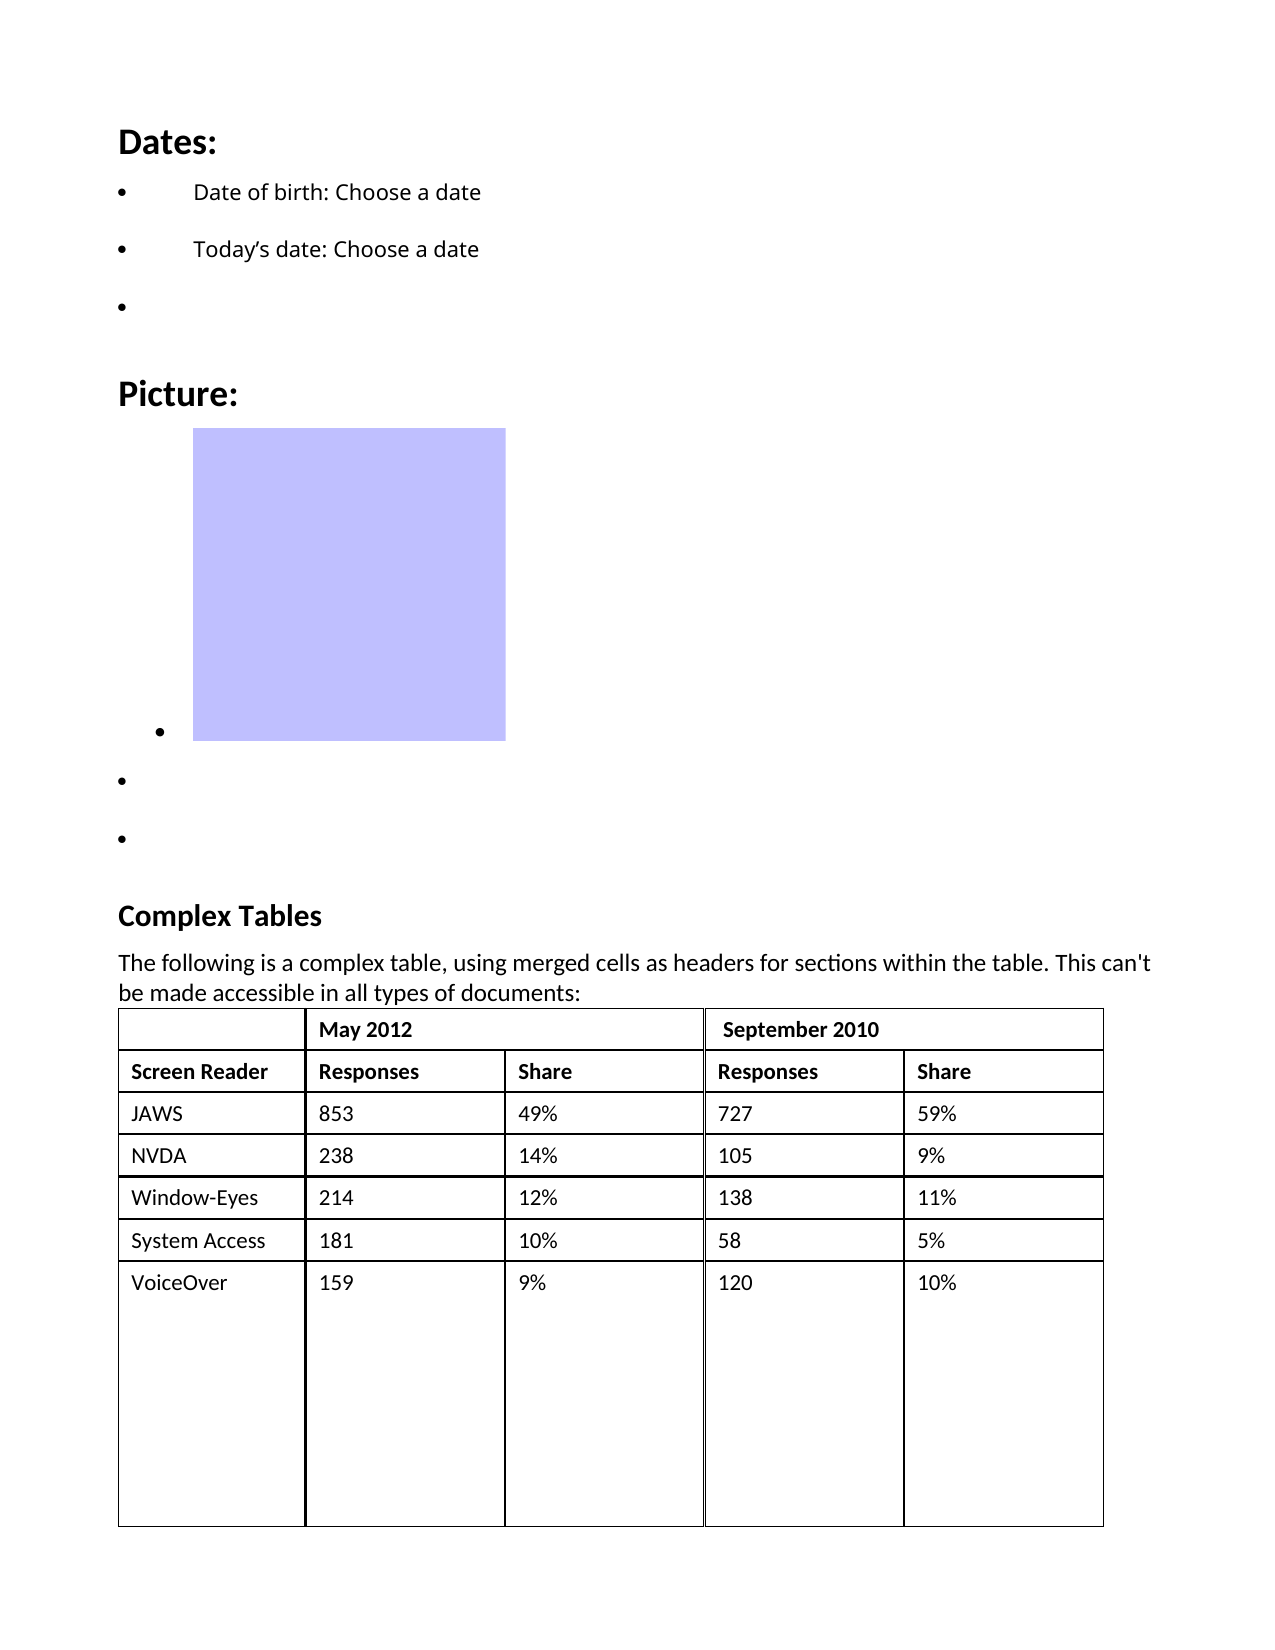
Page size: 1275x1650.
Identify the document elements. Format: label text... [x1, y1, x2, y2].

table_cell 105 [706, 1135, 903, 1175]
table_cell JAWS [119, 1093, 304, 1133]
text The following is a complex table, using merged cells as headers for sections within the table. This can't be made accessible in all types of documents: [118, 947, 1157, 1008]
table_cell System Access [119, 1220, 304, 1260]
table_cell VoiceOver [119, 1262, 304, 1526]
table_cell 120 [706, 1262, 903, 1526]
table_cell 12% [506, 1178, 703, 1218]
picture [193, 428, 506, 741]
table_cell 9% [905, 1135, 1103, 1175]
table_header September 2010 [706, 1009, 1103, 1049]
table_cell 238 [307, 1135, 504, 1175]
list Today’s date: Choose a date [118, 234, 1157, 264]
subtitle Picture: [118, 370, 1157, 416]
table_cell 11% [905, 1178, 1103, 1218]
table_cell 138 [706, 1178, 903, 1218]
table_header May 2012 [307, 1009, 703, 1049]
table_cell 14% [506, 1135, 703, 1175]
table_cell 58 [706, 1220, 903, 1260]
table_cell 9% [506, 1262, 703, 1526]
table_cell 5% [905, 1220, 1103, 1260]
table_header [119, 1009, 304, 1049]
subtitle Dates: [118, 118, 1157, 164]
table_cell 727 [706, 1093, 903, 1133]
table_cell 10% [905, 1262, 1103, 1526]
table_cell 10% [506, 1220, 703, 1260]
table_cell Responses [307, 1051, 504, 1091]
table_cell 853 [307, 1093, 504, 1133]
subtitle Complex Tables [118, 896, 1157, 934]
table_cell Screen Reader [119, 1051, 304, 1091]
table_cell 49% [506, 1093, 703, 1133]
table_cell 181 [307, 1220, 504, 1260]
table_cell 59% [905, 1093, 1103, 1133]
table_cell Responses [706, 1051, 903, 1091]
table_cell Window-Eyes [119, 1178, 304, 1218]
table_cell 159 [307, 1262, 504, 1526]
table_cell 214 [307, 1178, 504, 1218]
table_cell Share [506, 1051, 703, 1091]
list Date of birth: Choose a date [118, 176, 1157, 206]
table_cell Share [905, 1051, 1103, 1091]
table_cell NVDA [119, 1135, 304, 1175]
